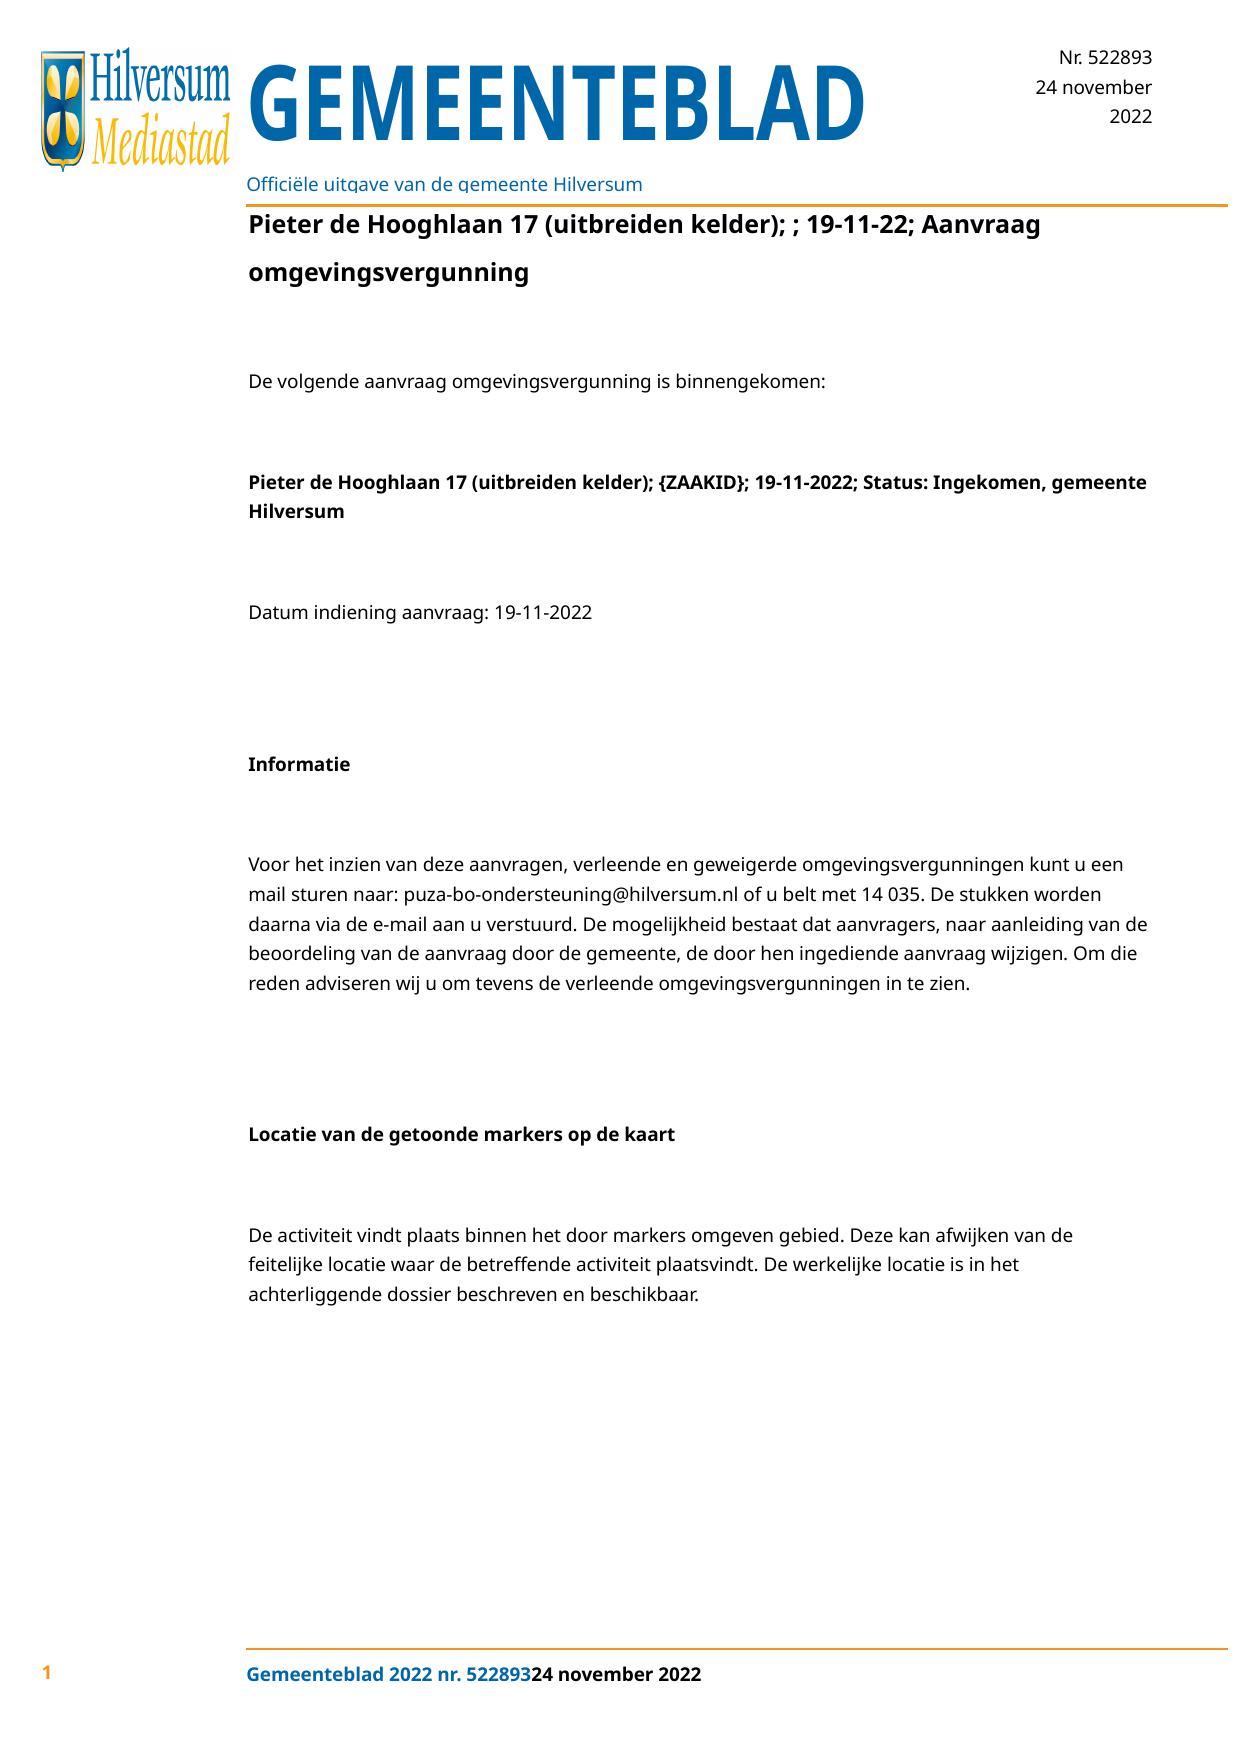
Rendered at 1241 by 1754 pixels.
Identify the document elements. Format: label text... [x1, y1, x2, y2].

text De volgende aanvraag omgevingsvergunning is binnengekomen: [248, 368, 1152, 394]
text Informatie [248, 751, 1152, 777]
text Pieter de Hooghlaan 17 (uitbreiden kelder); ; 19-11-22; Aanvraag omgevingsvergunning [248, 207, 1152, 288]
picture [41, 47, 231, 172]
text De activiteit vindt plaats binnen het door markers omgeven gebied. Deze kan afwijken van de feitelijke locatie waar de betreffende activiteit plaatsvindt. De werkelijke locatie is in het achterliggende dossier beschreven en beschikbaar. [248, 1222, 1152, 1307]
text Voor het inzien van deze aanvragen, verleende en geweigerde omgevingsvergunningen kunt u een mail sturen naar: puza-bo-ondersteuning@hilversum.nl of u belt met 14 035. De stukken worden daarna via de e-mail aan u verstuurd. De mogelijkheid bestaat dat aanvragers, naar aanleiding van de beoordeling van de aanvraag door de gemeente, de door hen ingediende aanvraag wijzigen. Om die reden adviseren wij u om tevens de verleende omgevingsvergunningen in te zien. [248, 852, 1152, 996]
text Pieter de Hooghlaan 17 (uitbreiden kelder); {ZAAKID}; 19-11-2022; Status: Ingekomen, gemeente Hilversum [248, 469, 1152, 524]
text Datum indiening aanvraag: 19-11-2022 [248, 599, 1152, 625]
text Locatie van de getoonde markers op de kaart [248, 1121, 1152, 1147]
